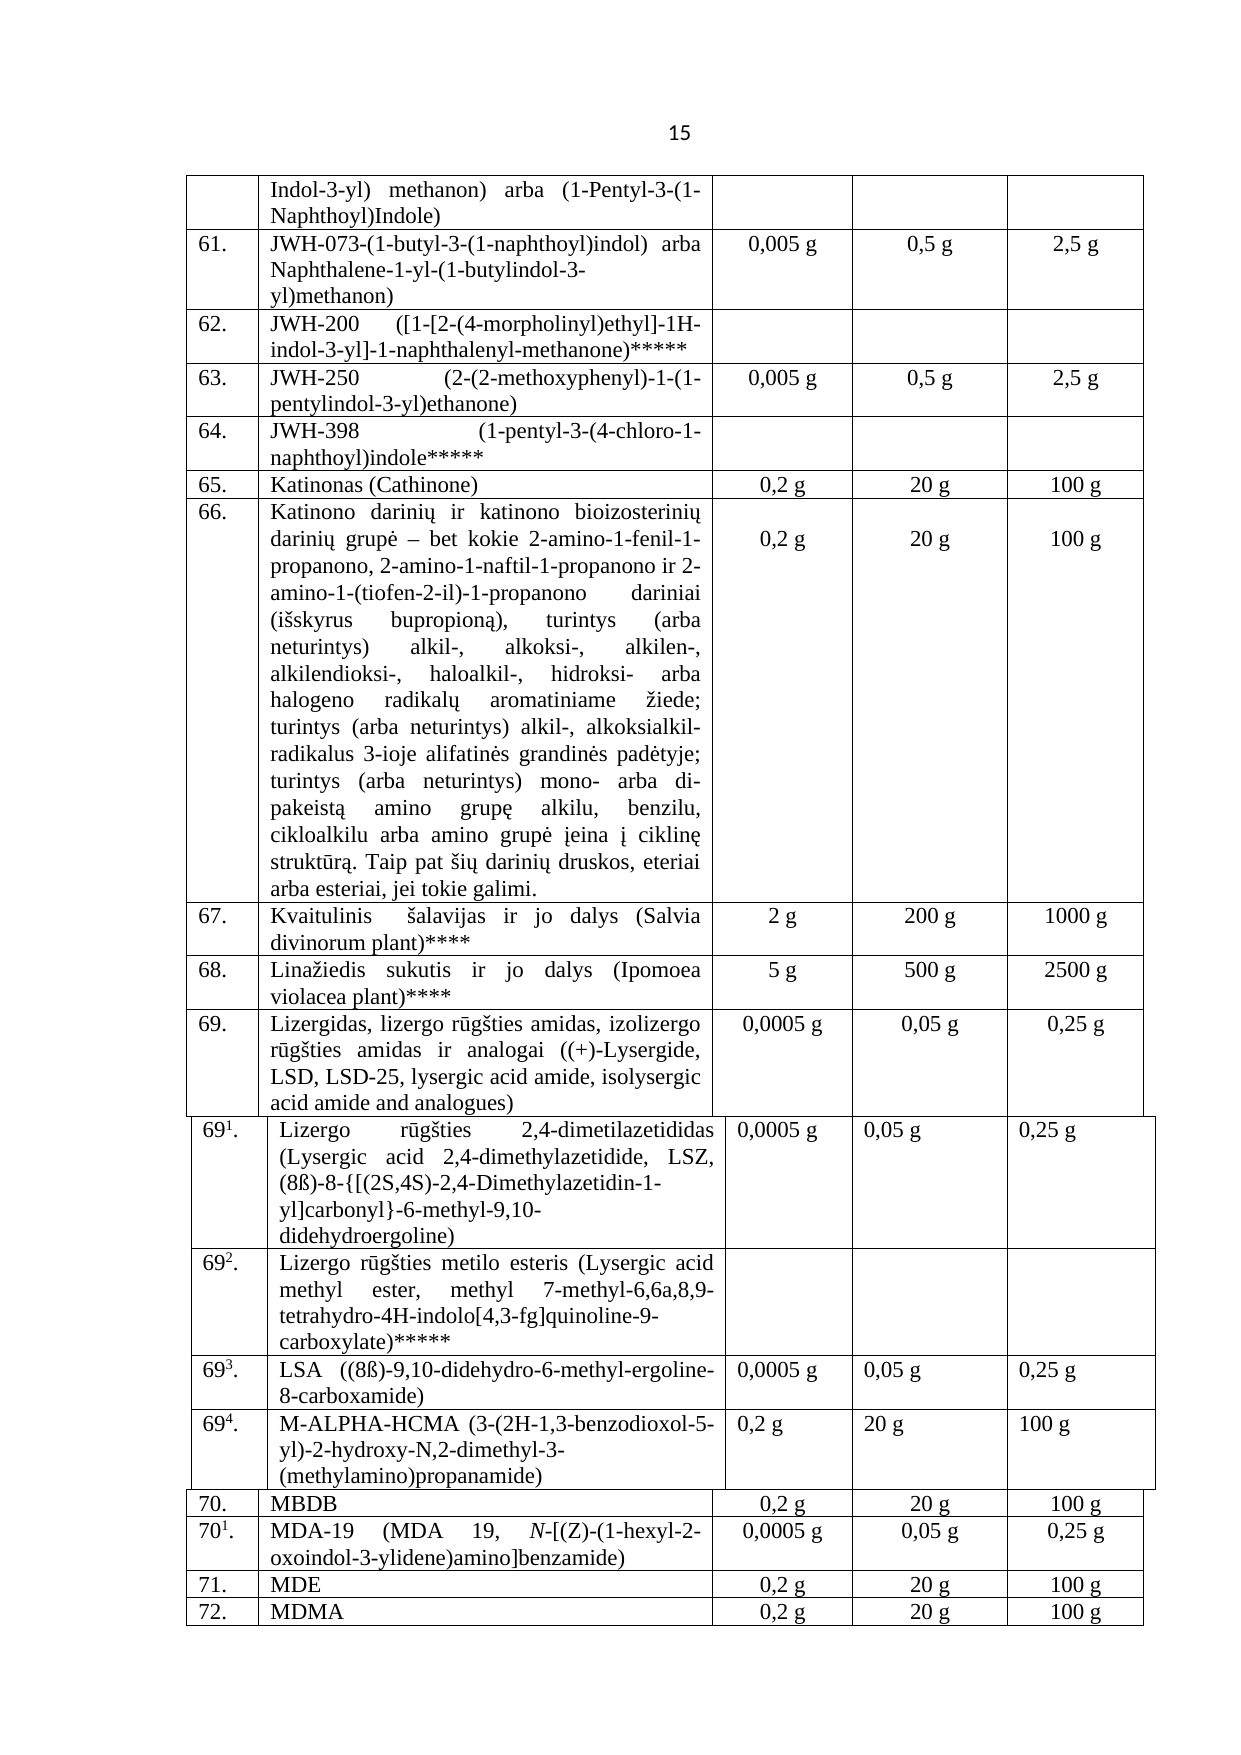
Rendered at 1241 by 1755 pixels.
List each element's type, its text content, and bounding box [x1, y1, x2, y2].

table_cell 72. [187, 1598, 258, 1625]
table_cell 0,0005 g [713, 1010, 852, 1116]
table_cell 0,2 g [713, 471, 852, 497]
table_cell 67. [187, 903, 258, 955]
table_cell 66. [187, 499, 258, 902]
table_cell [1144, 175, 1155, 229]
table_cell 500 g [853, 956, 1007, 1009]
table_cell [853, 310, 1007, 362]
table_cell MDA-19 (MDA 19, N-[(Z)-(1-hexyl-2-oxoindol-3-ylidene)amino]benzamide) [259, 1517, 712, 1570]
table_cell M-ALPHA-HCMA (3-(2H-1,3-benzodioxol-5-yl)-2-hydroxy-N,2-dimethyl-3-(methylamino)propanamide) [268, 1410, 725, 1489]
table_cell JWH-200 ([1-[2-(4-morpholinyl)ethyl]-1H-indol-3-yl]-1-naphthalenyl-methanone)***** [259, 310, 712, 362]
table_cell 0,005 g [713, 230, 852, 309]
table_cell Linažiedis sukutis ir jo dalys (Ipomoea violacea plant)**** [259, 956, 712, 1009]
table_cell Lizergo rūgšties 2,4-dimetilazetididas (Lysergic acid 2,4-dimethylazetidide, LSZ, (8ß)-8-{[(2S,4S)-2,4-Dimethylazetidin-1-yl]carbonyl}-6-methyl-9,10-didehydroergoline) [268, 1117, 725, 1248]
table_cell 62. [187, 310, 258, 362]
table_cell 0,25 g [1008, 1117, 1155, 1248]
table_cell [1144, 498, 1155, 902]
table_cell 0,2 g [713, 1598, 852, 1625]
table_cell 100 g [1008, 499, 1143, 902]
table_cell JWH-250 (2-(2-methoxyphenyl)-1-(1-pentylindol-3-yl)ethanone) [259, 364, 712, 416]
table_cell 69. [187, 1010, 258, 1116]
table_cell 64. [187, 417, 258, 470]
table_cell 68. [187, 956, 258, 1009]
table_cell [1008, 1249, 1155, 1355]
table_cell [1144, 1009, 1155, 1116]
table_cell [1144, 902, 1155, 955]
table_cell 20 g [853, 1410, 1007, 1489]
table_cell 63. [187, 364, 258, 416]
table_cell [187, 1117, 191, 1248]
table_cell 0,2 g [713, 499, 852, 902]
table_cell 691. [192, 1117, 267, 1248]
table_cell 2 g [713, 903, 852, 955]
table_cell Lizergo rūgšties metilo esteris (Lysergic acid methyl ester, methyl 7-methyl-6,6a,8,9-tetrahydro-4H-indolo[4,3-fg]quinoline-9-carboxylate)***** [268, 1249, 725, 1355]
table_cell 0,5 g [853, 230, 1007, 309]
table_cell [713, 176, 852, 229]
table_cell MDMA [259, 1598, 712, 1625]
table_cell 0,0005 g [726, 1117, 852, 1248]
table_cell [726, 1249, 852, 1355]
table_cell 0,25 g [1008, 1010, 1143, 1116]
table_cell 100 g [1008, 471, 1143, 497]
table_cell 20 g [853, 1598, 1007, 1625]
table_cell 0,5 g [853, 364, 1007, 416]
table_cell [1144, 229, 1155, 309]
table_cell [187, 1248, 191, 1355]
table_cell Indol-3-yl) methanon) arba (1-Pentyl-3-(1-Naphthoyl)Indole) [259, 176, 712, 229]
table_cell [1144, 309, 1155, 362]
table_cell 0,05 g [853, 1117, 1007, 1248]
table_cell 0,25 g [1008, 1356, 1155, 1408]
table_cell 2500 g [1008, 956, 1143, 1009]
table_cell 694. [192, 1410, 267, 1489]
table_cell 0,2 g [713, 1571, 852, 1597]
table_cell 693. [192, 1356, 267, 1408]
table_cell [1144, 1597, 1155, 1625]
table_cell 100 g [1008, 1410, 1155, 1489]
table_cell [1008, 176, 1143, 229]
table_cell JWH-073-(1-butyl-3-(1-naphthoyl)indol) arba Naphthalene-1-yl-(1-butylindol-3-yl)methanon) [259, 230, 712, 309]
table_cell [1144, 1570, 1155, 1597]
table_cell [187, 1355, 191, 1408]
table_cell 0,005 g [713, 364, 852, 416]
table_cell 0,0005 g [726, 1356, 852, 1408]
table_cell 61. [187, 230, 258, 309]
table_cell 20 g [853, 1571, 1007, 1597]
table_cell 0,0005 g [713, 1517, 852, 1570]
table_cell LSA ((8ß)-9,10-didehydro-6-methyl-ergoline-8-carboxamide) [268, 1356, 725, 1408]
table_cell 20 g [853, 499, 1007, 902]
table_cell 2,5 g [1008, 364, 1143, 416]
table_cell [187, 1409, 191, 1489]
table_cell 1000 g [1008, 903, 1143, 955]
table_cell 20 g [853, 471, 1007, 497]
table_cell MDE [259, 1571, 712, 1597]
table_cell 100 g [1008, 1598, 1143, 1625]
table_cell [187, 176, 258, 229]
table_cell Kvaitulinis šalavijas ir jo dalys (Salvia divinorum plant)**** [259, 903, 712, 955]
table_cell [1008, 417, 1143, 470]
table_cell [853, 1249, 1007, 1355]
table_cell 100 g [1008, 1490, 1143, 1516]
table_cell [713, 417, 852, 470]
table_cell [1144, 363, 1155, 416]
table_cell 20 g [853, 1490, 1007, 1516]
table_cell [1144, 1490, 1155, 1516]
table_cell [1144, 416, 1155, 470]
table_cell [713, 310, 852, 362]
table_cell 70. [187, 1490, 258, 1516]
table_cell [853, 417, 1007, 470]
table_cell 0,25 g [1008, 1517, 1143, 1570]
table_cell [1144, 470, 1155, 497]
table_cell [853, 176, 1007, 229]
table_cell Lizergidas, lizergo rūgšties amidas, izolizergo rūgšties amidas ir analogai ((+)-Lysergide, LSD, LSD-25, lysergic acid amide, isolysergic acid amide and analogues) [259, 1010, 712, 1116]
table_cell 71. [187, 1571, 258, 1597]
table_cell Katinonas (Cathinone) [259, 471, 712, 497]
table_cell 2,5 g [1008, 230, 1143, 309]
table_cell 701. [187, 1517, 258, 1570]
table_cell JWH-398 (1-pentyl-3-(4-chloro-1-naphthoyl)indole***** [259, 417, 712, 470]
table_cell [1144, 1516, 1155, 1570]
table_cell 200 g [853, 903, 1007, 955]
table_cell 0,2 g [726, 1410, 852, 1489]
table_cell 5 g [713, 956, 852, 1009]
table_cell 0,2 g [713, 1490, 852, 1516]
table_cell [1008, 310, 1143, 362]
table_cell MBDB [259, 1490, 712, 1516]
table_cell 65. [187, 471, 258, 497]
table_cell 100 g [1008, 1571, 1143, 1597]
table_cell 0,05 g [853, 1517, 1007, 1570]
table_cell 0,05 g [853, 1356, 1007, 1408]
table_cell 692. [192, 1249, 267, 1355]
table_cell Katinono darinių ir katinono bioizosterinių darinių grupė – bet kokie 2-amino-1-fenil-1-propanono, 2-amino-1-naftil-1-propanono ir 2-amino-1-(tiofen-2-il)-1-propanono dariniai (išskyrus bupropioną), turintys (arba neturintys) alkil-, alkoksi-, alkilen-, alkilendioksi-, haloalkil-, hidroksi- arba halogeno radikalų aromatiniame žiede; turintys (arba neturintys) alkil-, alkoksialkil- radikalus 3-ioje alifatinės grandinės padėtyje; turintys (arba neturintys) mono- arba di- pakeistą amino grupę alkilu, benzilu, cikloalkilu arba amino grupė įeina į ciklinę struktūrą. Taip pat šių darinių druskos, eteriai arba esteriai, jei tokie galimi. [259, 499, 712, 902]
table_cell 0,05 g [853, 1010, 1007, 1116]
table_cell [1144, 955, 1155, 1009]
